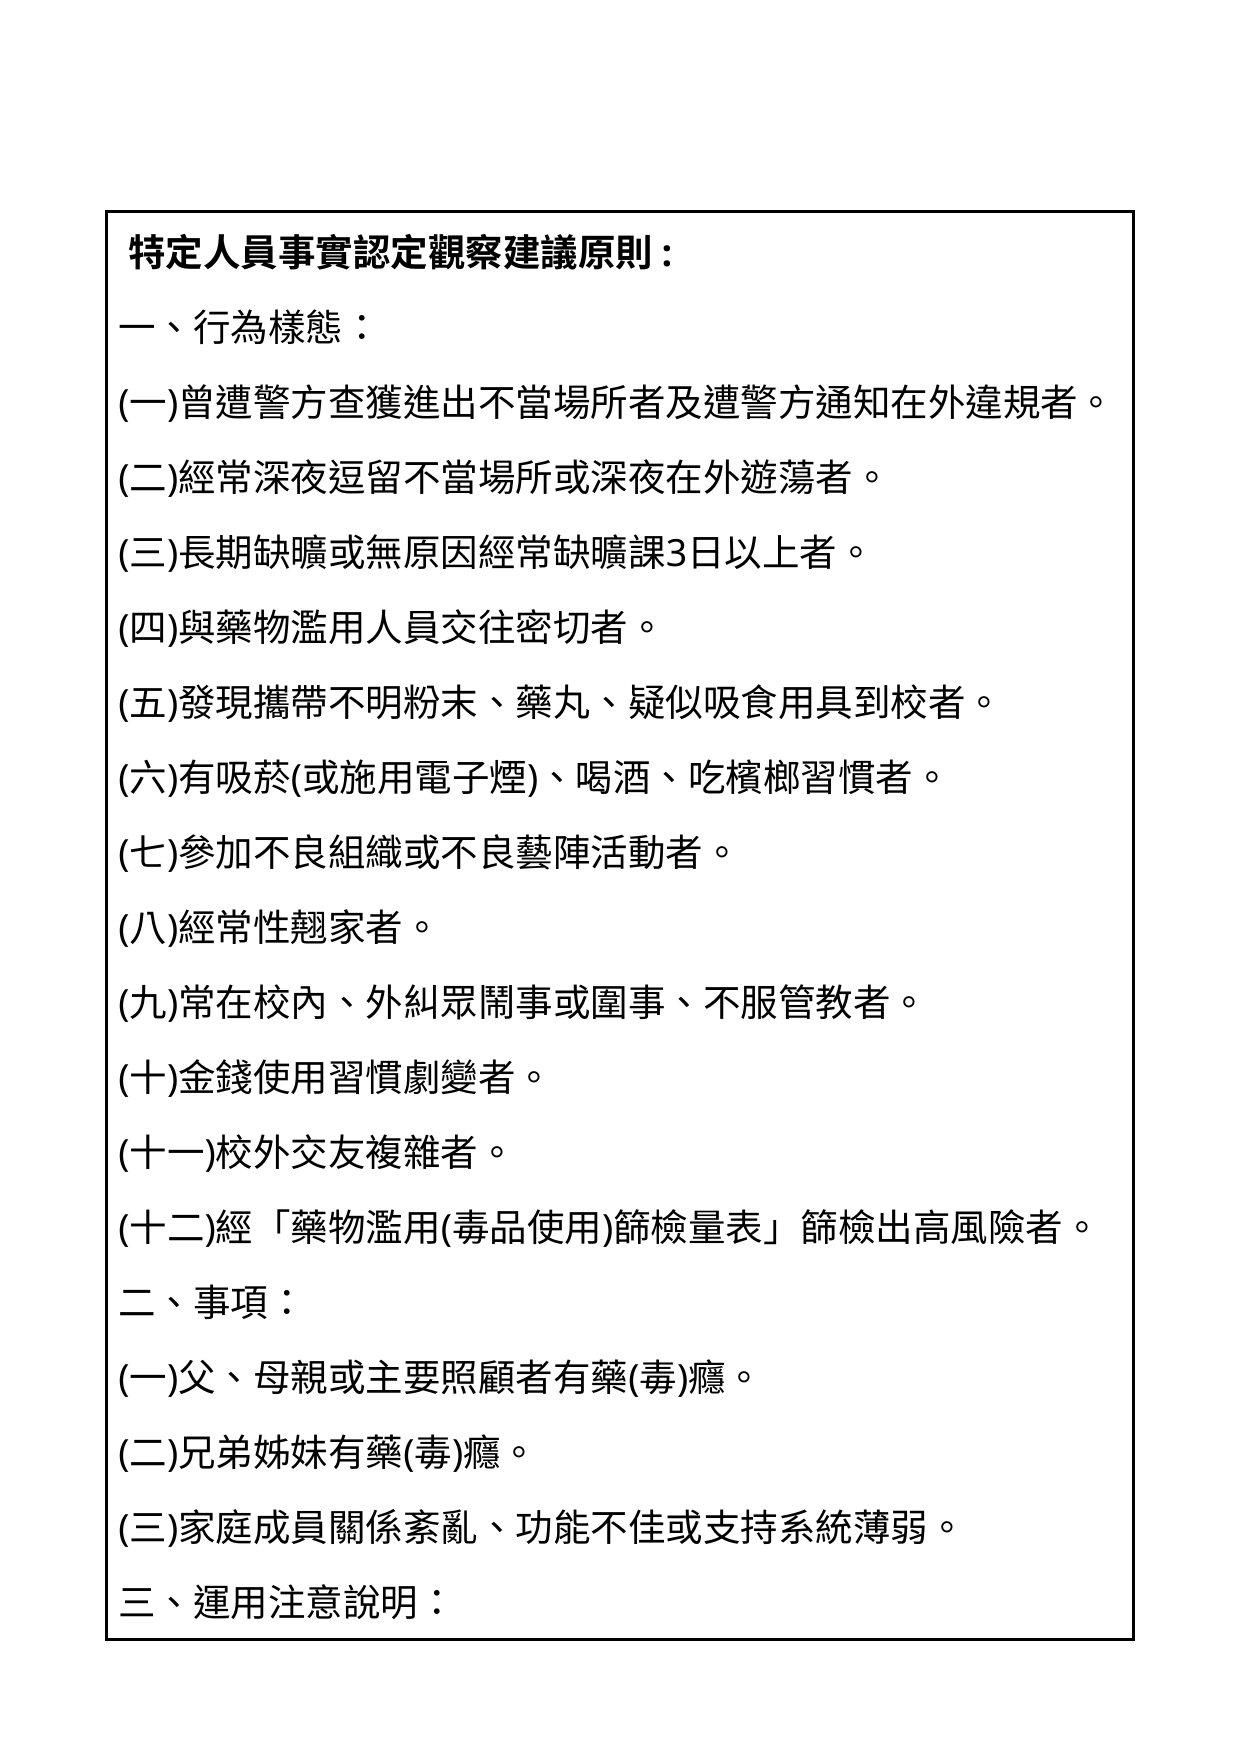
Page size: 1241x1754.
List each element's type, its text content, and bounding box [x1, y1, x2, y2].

table_header 特定人員事實認定觀察建議原則 : 一、行為樣態： (一)曾遭警方查獲進出不當場所者及遭警方通知在外違規者。 (二)經常深夜逗留不當場所或深夜在外遊蕩者。 (三)長期缺曠或無原因經常缺曠課3日以上者。 (四)與藥物濫用人員交往密切者。 (五)發現攜帶不明粉末、藥丸、疑似吸食用具到校者。 (六)有吸菸(或施用電子煙)、喝酒、吃檳榔習慣者。 (七)參加不良組織或不良藝陣活動者。 (八)經常性翹家者。 (九)常在校內、外糾眾鬧事或圍事、不服管教者。 (十)金錢使用習慣劇變者。 (十一)校外交友複雜者。 (十二)經「藥物濫用(毒品使用)篩檢量表」篩檢出高風險者。 二、事項： (一)父、母親或主要照顧者有藥(毒)癮。 (二)兄弟姊妹有藥(毒)癮。 (三)家庭成員關係紊亂、功能不佳或支持系統薄弱。 三、運用注意說明： [108, 213, 1132, 1638]
